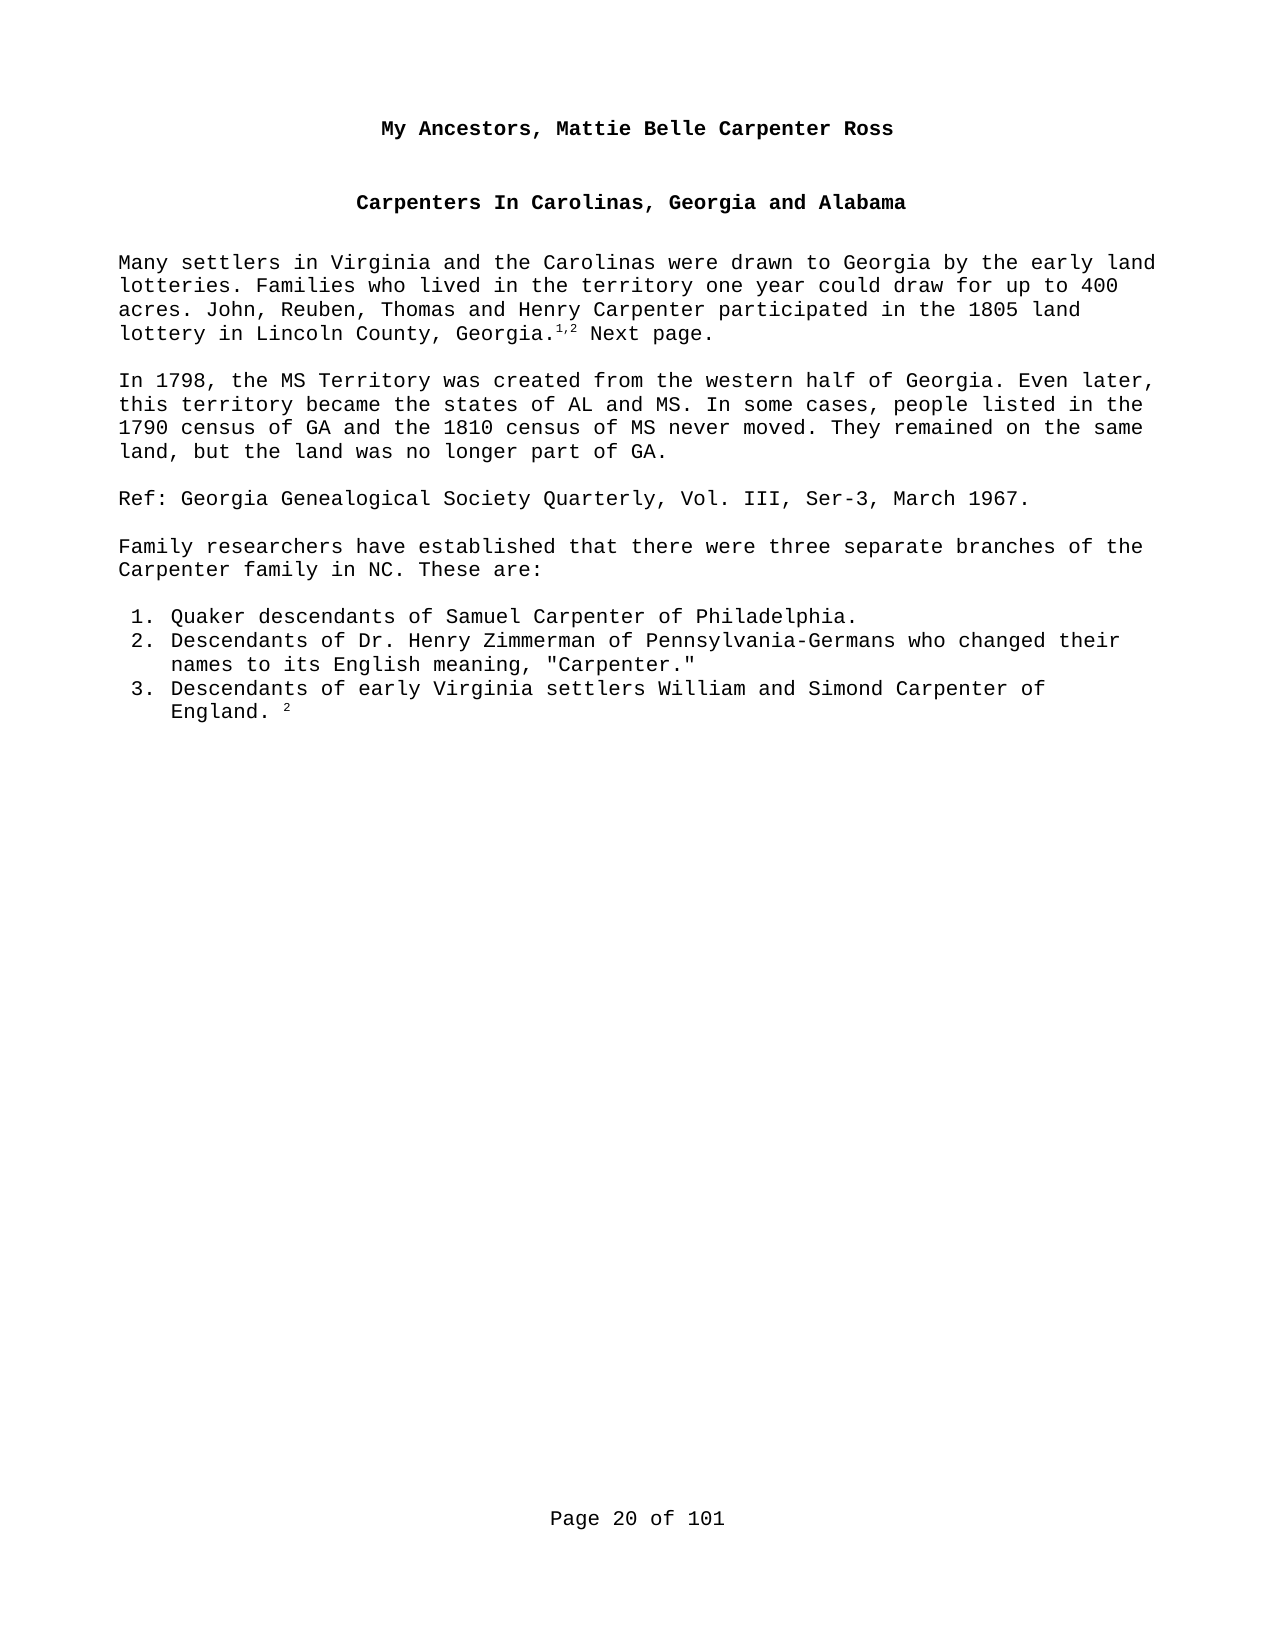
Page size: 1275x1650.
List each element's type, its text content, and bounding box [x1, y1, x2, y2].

list Descendants of early Virginia settlers William and Simond Carpenter of England. 2 [156, 677, 1157, 725]
text Family researchers have established that there were three separate branches of the Carpenter family in NC. These are: [118, 536, 1157, 583]
text In 1798, the MS Territory was created from the western half of Georgia. Even later, this territory became the states of AL and MS. In some cases, people listed in the 1790 census of GA and the 1810 census of MS never moved. They remained on the same land, but the land was no longer part of GA. [118, 370, 1157, 465]
text Ref: Georgia Genealogical Society Quarterly, Vol. III, Ser-3, March 1967. [118, 488, 1157, 512]
list Descendants of Dr. Henry Zimmerman of Pennsylvania-Germans who changed their names to its English meaning, "Carpenter." [156, 630, 1157, 677]
list Quaker descendants of Samuel Carpenter of Philadelphia. [156, 607, 1157, 630]
subtitle Carpenters In Carolinas, Georgia and Alabama [118, 192, 1157, 216]
text Many settlers in Virginia and the Carolinas were drawn to Georgia by the early land lotteries. Families who lived in the territory one year could draw for up to 400 acres. John, Reuben, Thomas and Henry Carpenter participated in the 1805 land lottery in Lincoln County, Georgia.1,2 Next page. [118, 252, 1157, 346]
